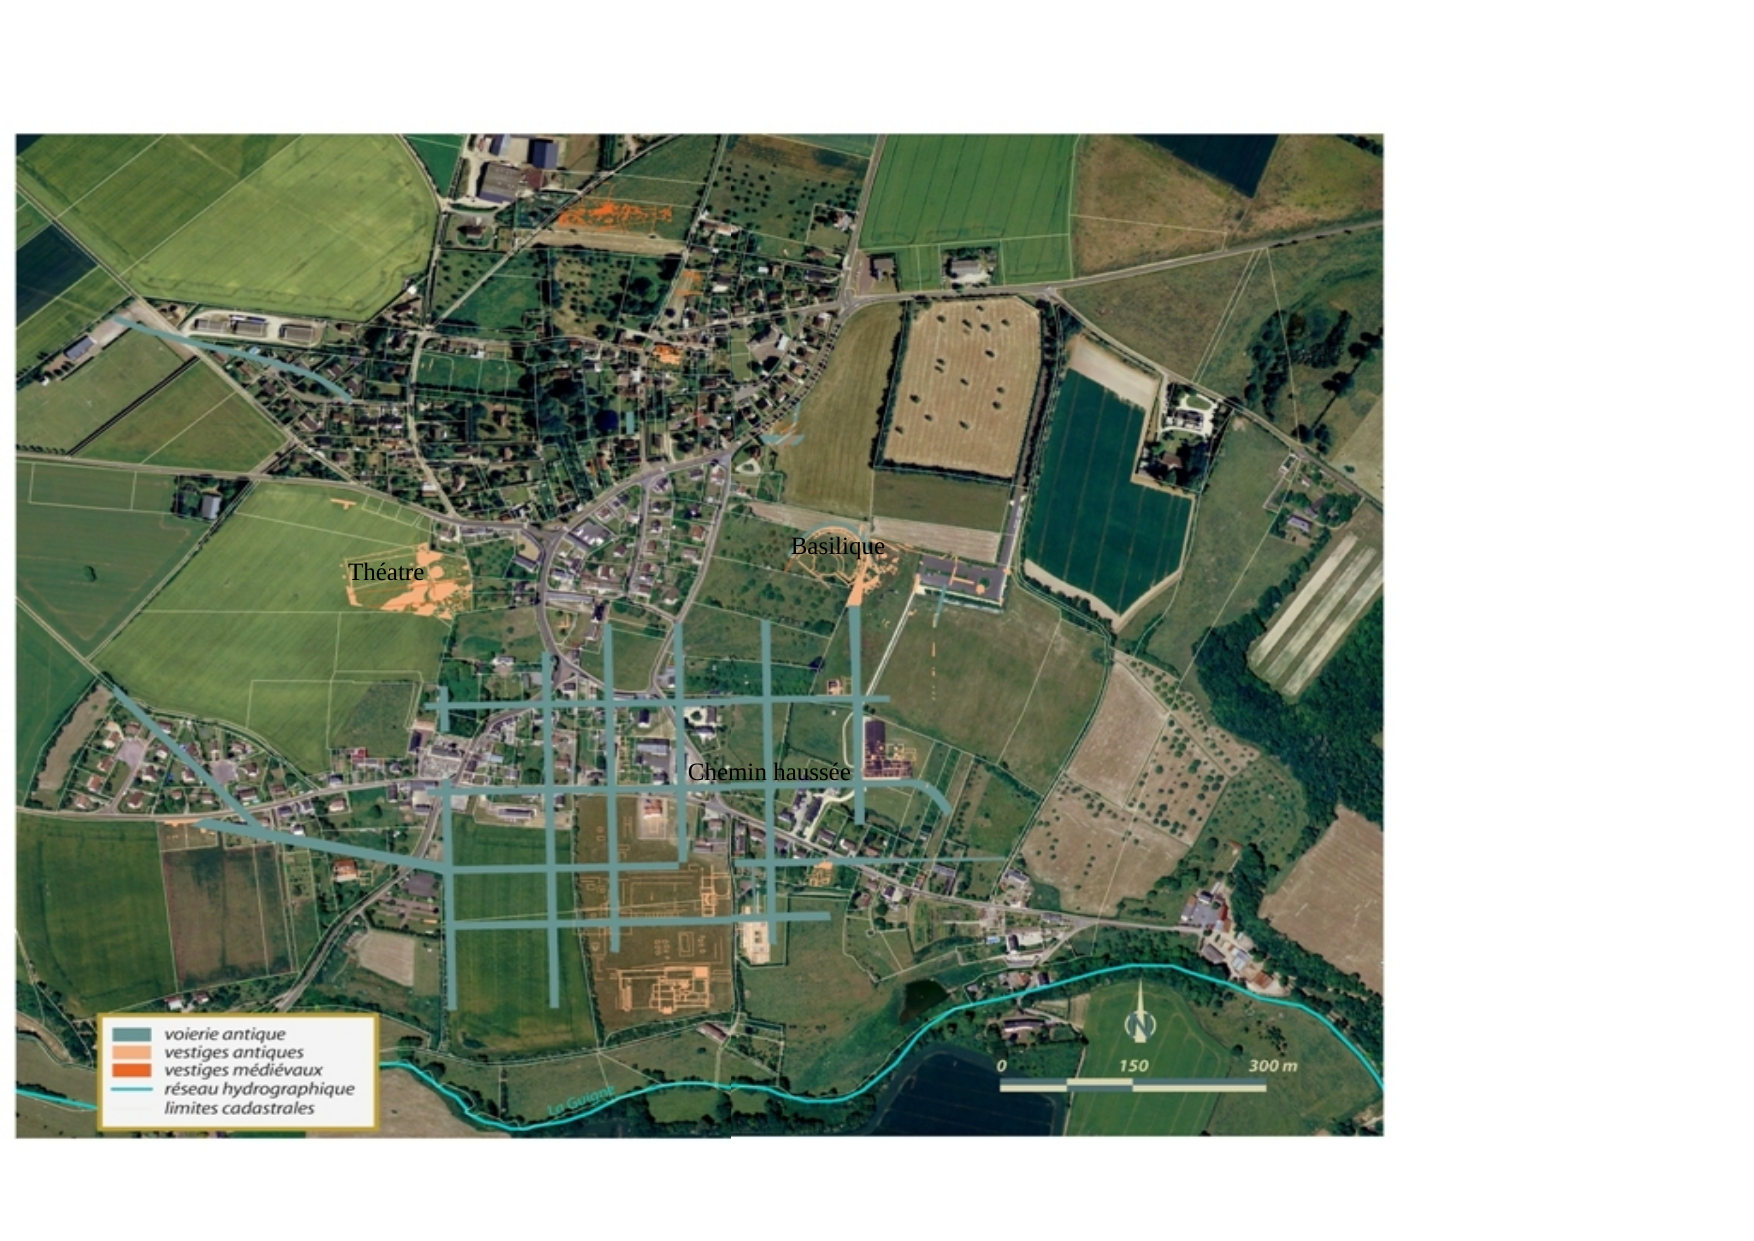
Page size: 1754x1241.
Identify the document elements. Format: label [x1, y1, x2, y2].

picture [0, 121, 1397, 1150]
